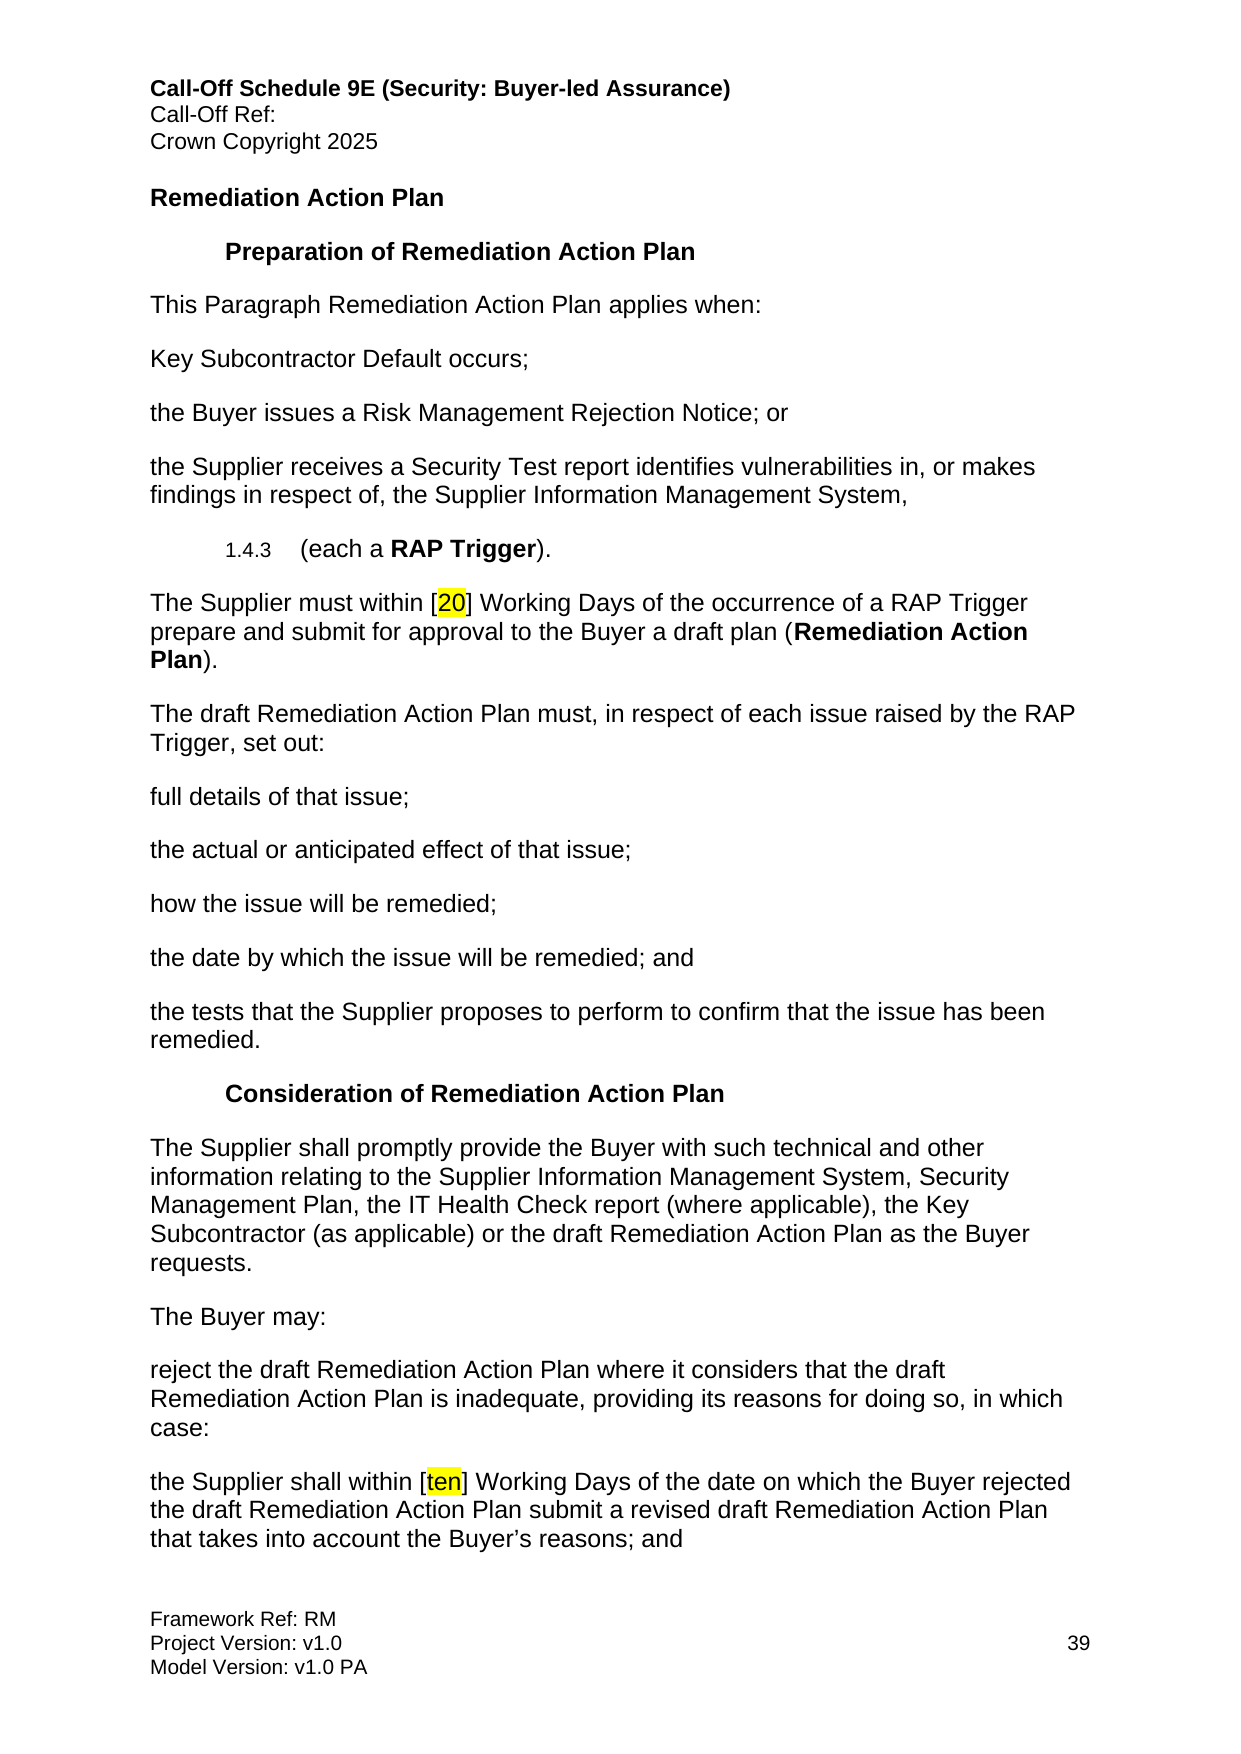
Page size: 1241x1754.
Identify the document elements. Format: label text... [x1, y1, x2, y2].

subtitle the Supplier shall within [ten] Working Days of the date on which the Buyer rejected the draft Remediation Action Plan submit a revised draft Remediation Action Plan that takes into account the Buyer’s reasons; and [150, 1467, 1090, 1553]
subtitle Preparation of Remediation Action Plan [225, 237, 1090, 265]
subtitle This Paragraph 19 applies when: [150, 290, 1090, 319]
subtitle full details of that issue; [150, 782, 1090, 810]
subtitle the date by which the issue will be remedied; and [150, 943, 1090, 972]
subtitle the Supplier receives a Security Test report identifies vulnerabilities in, or makes findings in respect of, the Supplier Information Management System, [150, 452, 1090, 509]
subtitle the tests that the Supplier proposes to perform to confirm that the issue has been remedied. [150, 997, 1090, 1054]
subtitle Consideration of Remediation Action Plan [225, 1079, 1090, 1108]
subtitle (each a RAP Trigger). [225, 534, 1090, 563]
subtitle the Buyer issues a Risk Management Rejection Notice; or [150, 398, 1090, 427]
subtitle The draft Remediation Action Plan must, in respect of each issue raised by the RAP Trigger, set out: [150, 699, 1090, 757]
subtitle The Buyer may: [150, 1302, 1090, 1330]
subtitle Remediation Action Plan [150, 183, 1090, 212]
subtitle how the issue will be remedied; [150, 889, 1090, 918]
subtitle reject the draft Remediation Action Plan where it considers that the draft Remediation Action Plan is inadequate, providing its reasons for doing so, in which case: [150, 1355, 1090, 1442]
subtitle Key Subcontractor Default occurs; [150, 344, 1090, 373]
subtitle The Supplier must within [20] Working Days of the occurrence of a RAP Trigger prepare and submit for approval to the Buyer a draft plan (Remediation Action Plan). [150, 588, 1090, 674]
subtitle The Supplier shall promptly provide the Buyer with such technical and other information relating to the Supplier Information Management System, Security Management Plan, the IT Health Check report (where applicable), the Key Subcontractor (as applicable) or the draft Remediation Action Plan as the Buyer requests. [150, 1133, 1090, 1277]
subtitle the actual or anticipated effect of that issue; [150, 835, 1090, 864]
